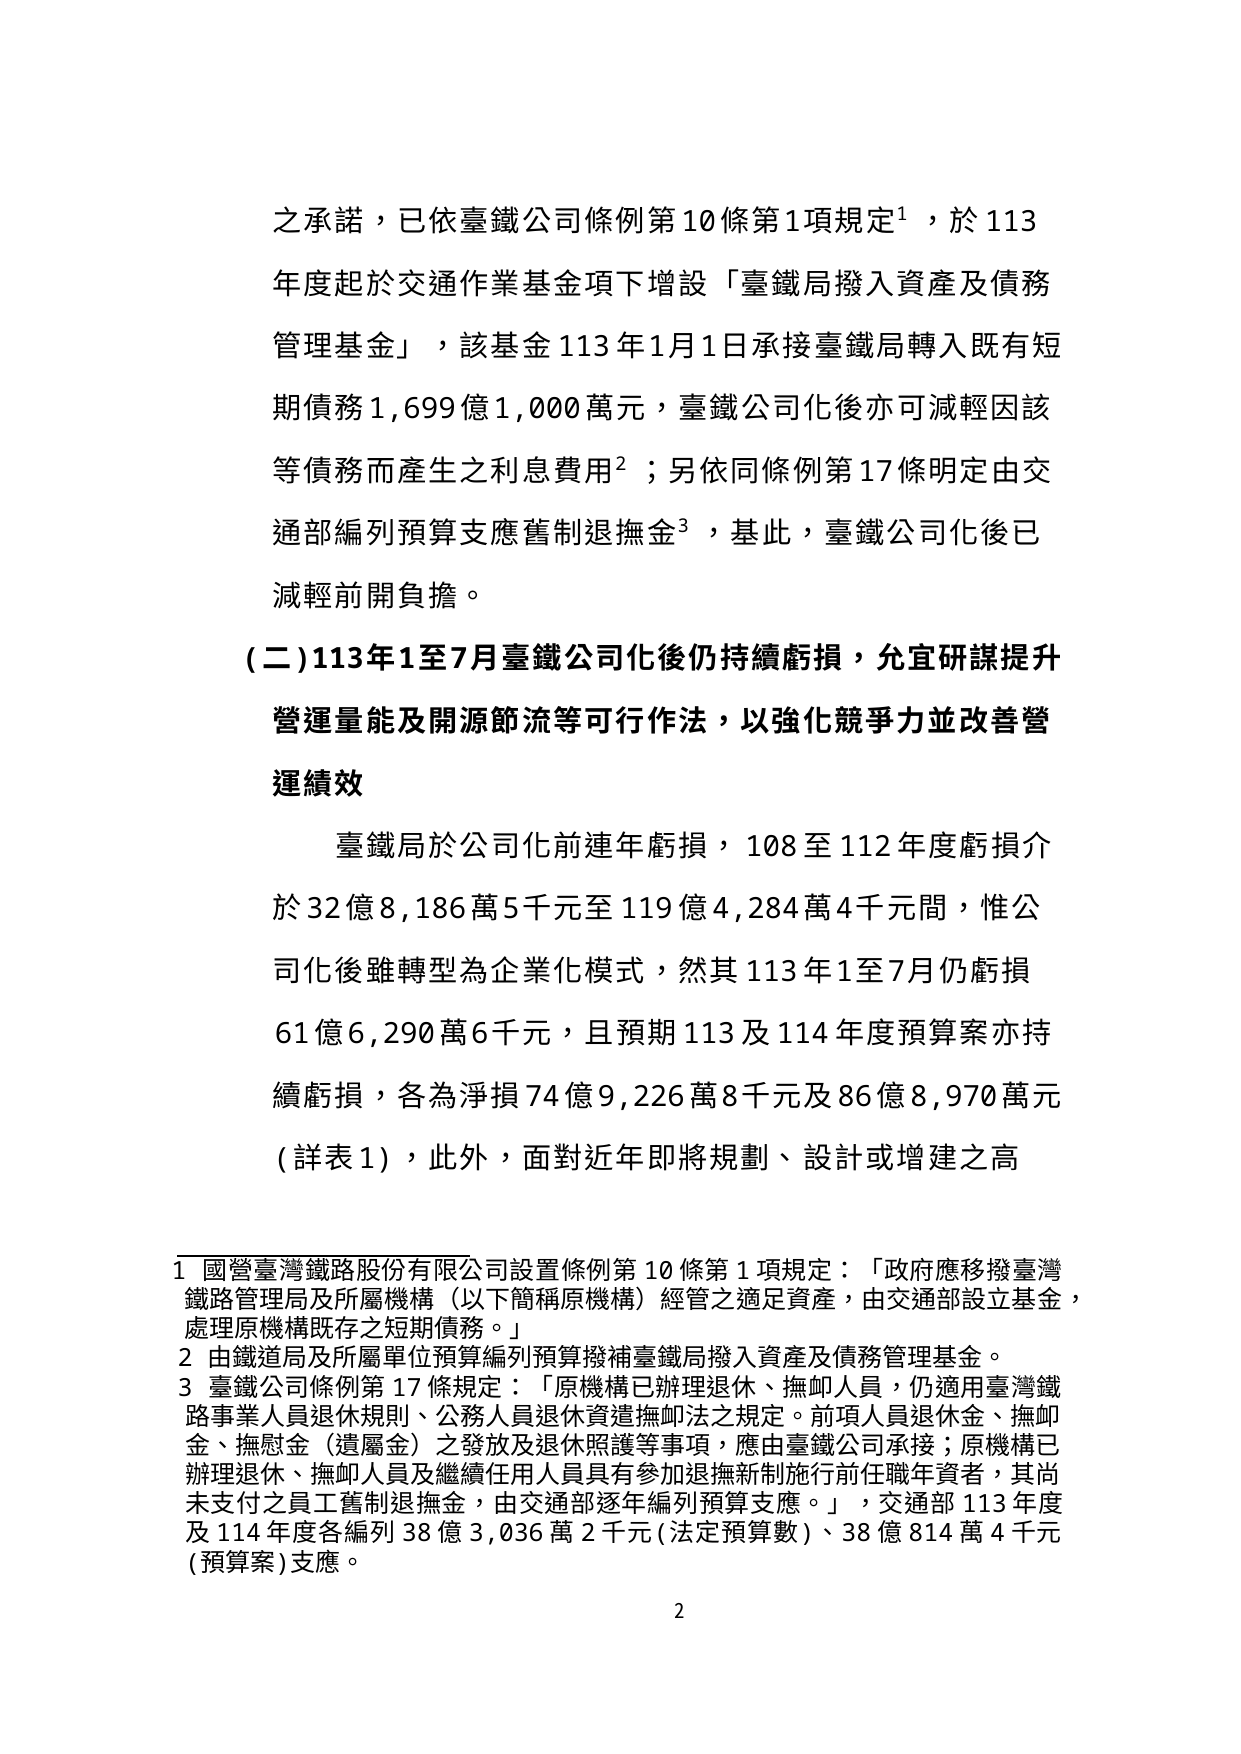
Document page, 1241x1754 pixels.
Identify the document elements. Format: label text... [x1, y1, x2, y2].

text 國營臺灣鐵路股份有限公司設置條例第10條第1項規定：「政府應移撥臺灣鐵路管理局及所屬機構（以下簡稱原機構）經管之適足資產，由交通部設立基金，處理原機構既存之短期債務。」 [171, 1256, 1063, 1343]
text 由鐵道局及所屬單位預算編列預算撥補臺鐵局撥入資產及債務管理基金。 [177, 1343, 1063, 1373]
text 臺鐵局於公司化前連年虧損，108至112年度虧損介於32億8,186萬5千元至119億4,284萬4千元間，惟公司化後雖轉型為企業化模式，然其113年1至7月仍虧損61億6,290萬6千元，且預期113及114年度預算案亦持續虧損，各為淨損74億9,226萬8千元及86億8,970萬元(詳表1)，此外，面對近年即將規劃、設計或增建之高鐵及捷運等相關軌道建設投入公共運輸，未來亦將對臺鐵公司之營運產生影響，亟待運用公司化後組織較具彈性等特性，研謀提升營運量能及開源節流等可行作法以強化競爭力並改善營運績效。 [266, 802, 1063, 1177]
text 之承諾，已依臺鐵公司條例第10條第1項規定，於113年度起於交通作業基金項下增設「臺鐵局撥入資產及債務管理基金」，該基金113年1月1日承接臺鐵局轉入既有短期債務1,699億1,000萬元，臺鐵公司化後亦可減輕因該等債務而產生之利息費用；另依同條例第17條明定由交通部編列預算支應舊制退撫金，基此，臺鐵公司化後已減輕前開負擔。 [266, 177, 1063, 615]
text (二)113年1至7月臺鐵公司化後仍持續虧損，允宜研謀提升營運量能及開源節流等可行作法，以強化競爭力並改善營運績效 [236, 615, 1063, 802]
text 臺鐵公司條例第17條規定：「原機構已辦理退休、撫卹人員，仍適用臺灣鐵路事業人員退休規則、公務人員退休資遣撫卹法之規定。前項人員退休金、撫卹金、撫慰金（遺屬金）之發放及退休照護等事項，應由臺鐵公司承接；原機構已辦理退休、撫卹人員及繼續任用人員具有參加退撫新制施行前任職年資者，其尚未支付之員工舊制退撫金，由交通部逐年編列預算支應。」，交通部113年度及114年度各編列38億3,036萬2千元(法定預算數)、38億814萬4千元(預算案)支應。 [177, 1373, 1063, 1577]
